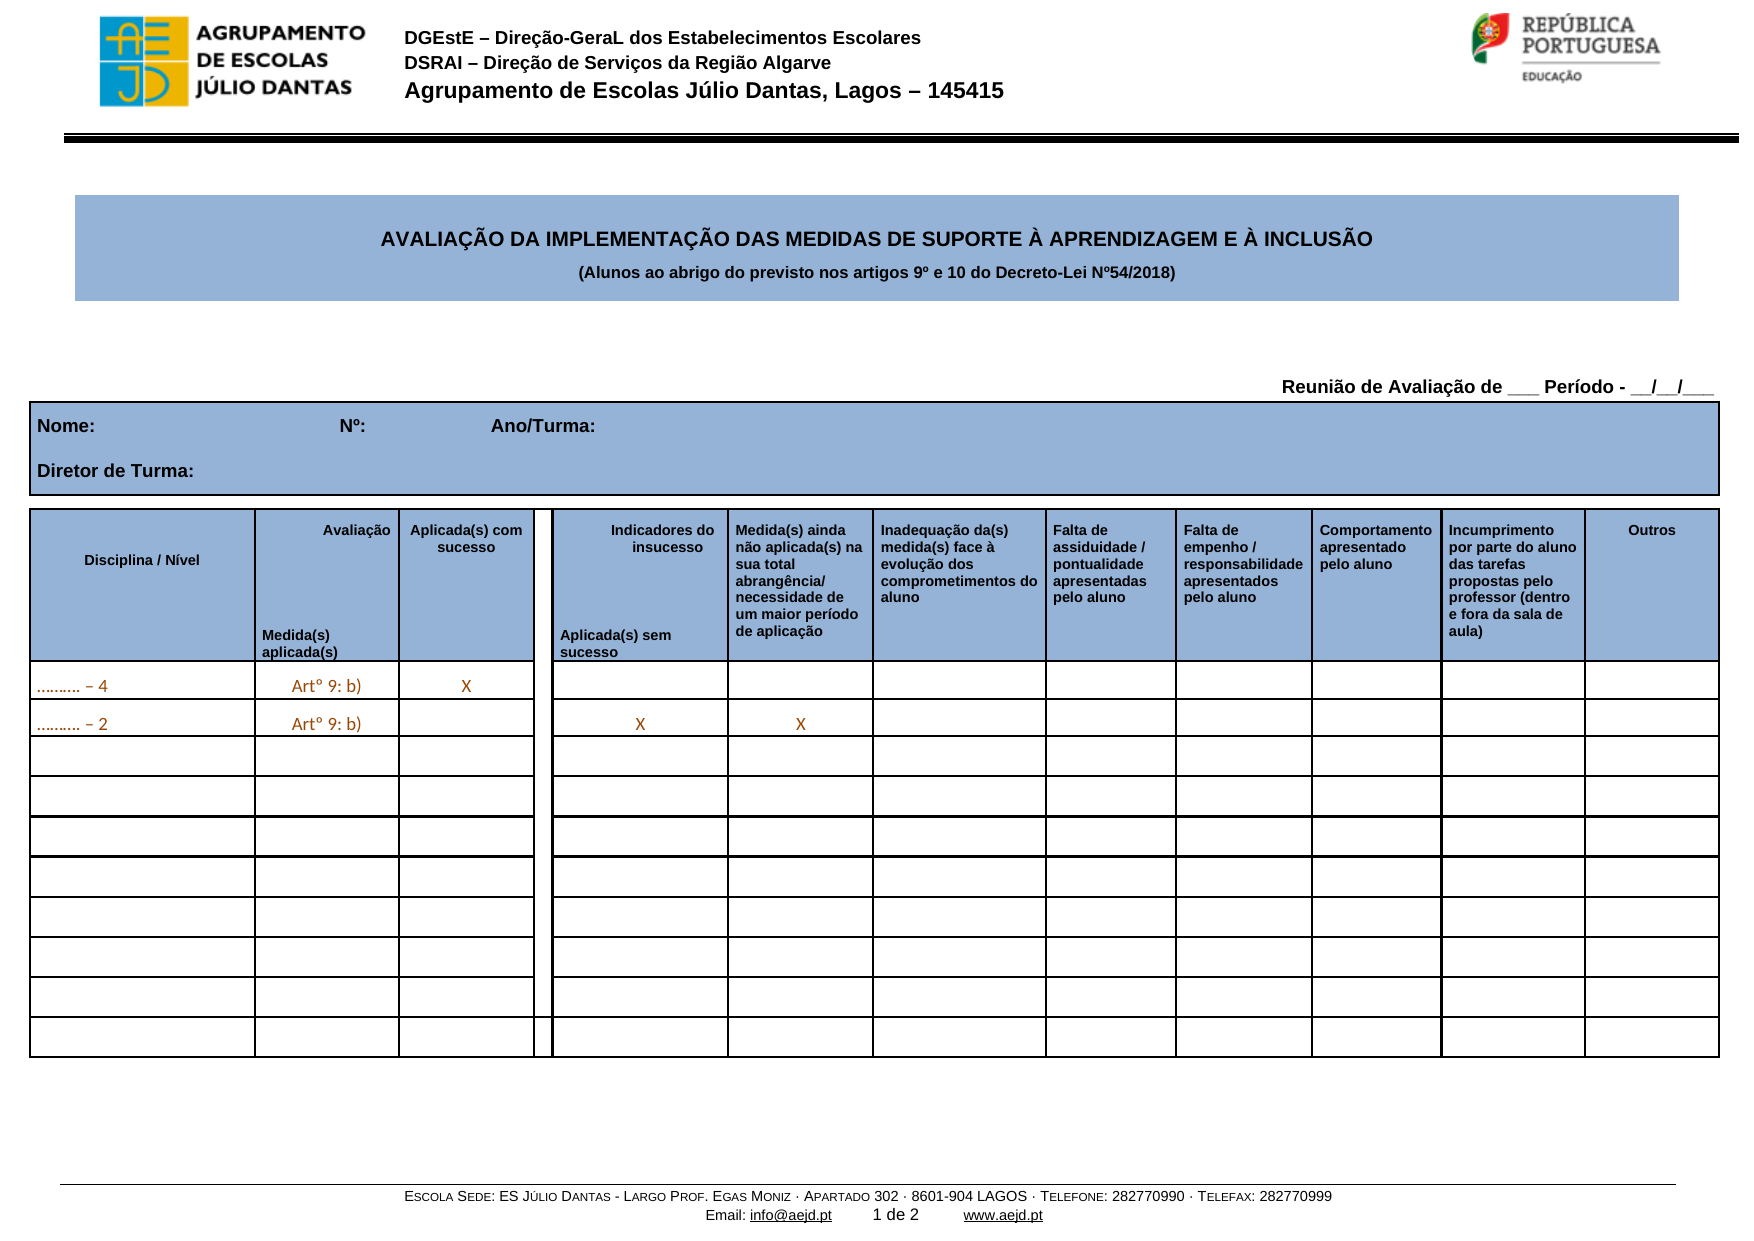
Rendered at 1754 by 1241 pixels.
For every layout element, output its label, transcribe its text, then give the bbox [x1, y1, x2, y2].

table_cell [1047, 978, 1175, 1016]
table_cell [256, 1018, 398, 1056]
table_cell [729, 737, 872, 775]
table_cell [1313, 938, 1440, 976]
table_cell [30, 496, 1719, 507]
text Reunião de Avaliação de ___ Período - __/__/___ [75, 376, 1714, 397]
table_cell [1443, 700, 1584, 735]
table_cell [256, 978, 398, 1016]
table_cell [1177, 662, 1311, 698]
table_cell [31, 858, 254, 896]
table_cell [1313, 898, 1440, 936]
table_cell [1313, 737, 1440, 775]
table_cell [554, 737, 727, 775]
table_cell [1313, 700, 1440, 735]
table_cell [729, 777, 872, 815]
table_cell [874, 938, 1045, 976]
table_cell [1047, 777, 1175, 815]
table_cell [1586, 898, 1718, 936]
table_cell [1313, 978, 1440, 1016]
table_cell [1443, 978, 1584, 1016]
table_cell Artº 9: b) [256, 700, 398, 735]
table_cell [729, 858, 872, 896]
table_cell [874, 898, 1045, 936]
table_cell [1177, 978, 1311, 1016]
table_cell [1586, 777, 1718, 815]
text (Alunos ao abrigo do previsto nos artigos 9º e 10 do Decreto-Lei Nº54/2018) [75, 263, 1679, 282]
table_cell Medida(s) ainda não aplicada(s) na sua total abrangência/ necessidade de um maior período de aplicação [729, 510, 872, 660]
table_cell [554, 662, 727, 698]
table_cell [554, 818, 727, 855]
table_cell [554, 777, 727, 815]
table_cell [874, 1018, 1045, 1056]
table_cell [1177, 777, 1311, 815]
table_cell [874, 777, 1045, 815]
table_cell [1586, 938, 1718, 976]
table_cell [554, 978, 727, 1016]
picture [95, 12, 373, 112]
table_cell [31, 1018, 254, 1056]
table_cell [31, 938, 254, 976]
table_cell [1047, 898, 1175, 936]
table_cell Outros [1586, 510, 1718, 660]
table_cell [874, 858, 1045, 896]
table_cell Incumprimento por parte do aluno das tarefas propostas pelo professor (dentro e fora da sala de aula) [1443, 510, 1584, 660]
table_cell [1313, 818, 1440, 855]
table_cell [1177, 737, 1311, 775]
table_cell [400, 858, 533, 896]
table_cell [1313, 1018, 1440, 1056]
table_cell [256, 818, 398, 855]
table_cell [554, 898, 727, 936]
table_cell [1047, 737, 1175, 775]
table_cell [400, 938, 533, 976]
table_cell [1313, 777, 1440, 815]
table_cell [1313, 858, 1440, 896]
table_cell [1443, 1018, 1584, 1056]
table_cell [256, 777, 398, 815]
table_cell [874, 700, 1045, 735]
table_cell [535, 1018, 551, 1056]
text AVALIAÇÃO DA IMPLEMENTAÇÃO DAS MEDIDAS DE SUPORTE À APRENDIZAGEM E À INCLUSÃO [75, 227, 1679, 251]
table_cell [256, 858, 398, 896]
table_cell [554, 938, 727, 976]
table_cell [1177, 898, 1311, 936]
table_cell [1443, 737, 1584, 775]
table_cell [1177, 818, 1311, 855]
table_cell X [400, 662, 533, 698]
table_cell [554, 858, 727, 896]
table_cell [1586, 818, 1718, 855]
table_cell [1586, 700, 1718, 735]
table_cell [1586, 1018, 1718, 1056]
table_cell [1586, 978, 1718, 1016]
table_cell [31, 978, 254, 1016]
table_cell Indicadores do insucesso Aplicada(s) sem sucesso [554, 510, 727, 660]
table_cell [1443, 662, 1584, 698]
table_cell [1047, 818, 1175, 855]
table_cell [729, 938, 872, 976]
table_cell Falta de empenho / responsabilidade apresentados pelo aluno [1177, 510, 1311, 660]
table_cell [31, 777, 254, 815]
table_cell Falta de assiduidade / pontualidade apresentadas pelo aluno [1047, 510, 1175, 660]
table_cell [1443, 818, 1584, 855]
table_cell [1047, 1018, 1175, 1056]
table_cell [31, 898, 254, 936]
table_cell [400, 700, 533, 735]
table_cell [400, 898, 533, 936]
table_cell Comportamento apresentado pelo aluno [1313, 510, 1440, 660]
table_cell Disciplina / Nível [31, 510, 254, 660]
table_cell [400, 1018, 533, 1056]
table_cell Aplicada(s) com sucesso [400, 510, 533, 660]
table_cell [400, 777, 533, 815]
table_cell [1047, 938, 1175, 976]
table_cell [729, 898, 872, 936]
table_cell [1586, 737, 1718, 775]
table_cell [729, 1018, 872, 1056]
table_cell [1586, 858, 1718, 896]
table_cell [31, 737, 254, 775]
table_cell [535, 510, 551, 1016]
table_cell [729, 978, 872, 1016]
table_cell [400, 737, 533, 775]
table_cell [1177, 858, 1311, 896]
table_cell Avaliação Medida(s) aplicada(s) [256, 510, 398, 660]
table_cell Inadequação da(s) medida(s) face à evolução dos comprometimentos do aluno [874, 510, 1045, 660]
table_cell ………. – 2 [31, 700, 254, 735]
table_cell [1443, 777, 1584, 815]
table_cell [729, 818, 872, 855]
table_cell [1313, 662, 1440, 698]
table_cell [729, 662, 872, 698]
table_cell [31, 818, 254, 855]
table_cell [1443, 858, 1584, 896]
table_cell [874, 978, 1045, 1016]
table_cell [1586, 662, 1718, 698]
table_cell [256, 938, 398, 976]
table_cell ………. – 4 [31, 662, 254, 698]
table_cell [1047, 662, 1175, 698]
table_cell [1443, 938, 1584, 976]
table_cell [554, 1018, 727, 1056]
table_cell [1177, 1018, 1311, 1056]
table_cell [874, 662, 1045, 698]
table_header Nome: Nº: Ano/Turma: Diretor de Turma: [31, 403, 1718, 494]
table_cell X [554, 700, 727, 735]
table_cell X [729, 700, 872, 735]
table_cell [874, 737, 1045, 775]
table_cell [1047, 700, 1175, 735]
table_cell [1443, 898, 1584, 936]
table_cell [1177, 700, 1311, 735]
table_cell [400, 978, 533, 1016]
table_cell [256, 737, 398, 775]
table_cell [400, 818, 533, 855]
table_cell [874, 818, 1045, 855]
table_cell [1047, 858, 1175, 896]
table_cell Artº 9: b) [256, 662, 398, 698]
table_cell [1177, 938, 1311, 976]
table_cell [256, 898, 398, 936]
